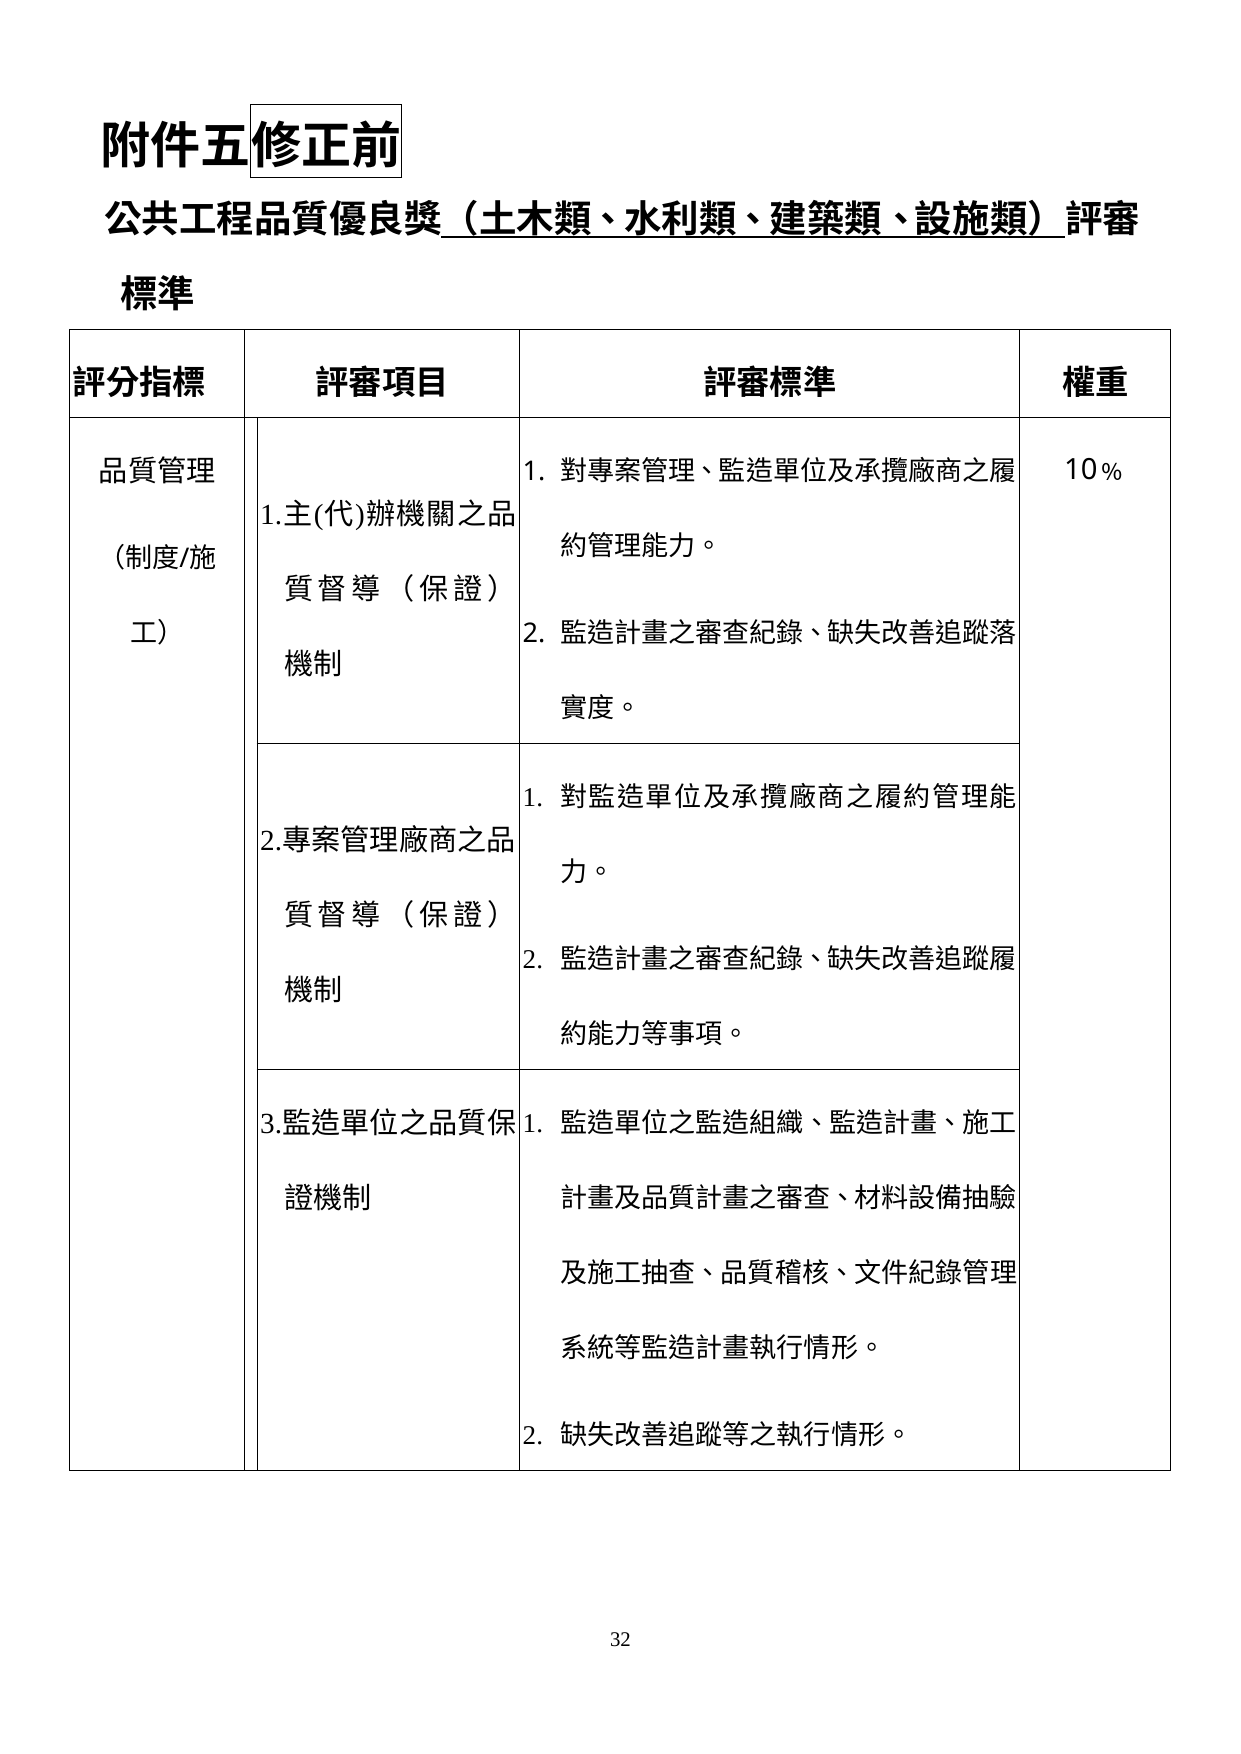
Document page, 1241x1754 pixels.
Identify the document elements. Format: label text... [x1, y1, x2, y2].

table_cell 10﹪ [1020, 418, 1170, 1470]
table_cell 3.監造單位之品質保證機制 [258, 1070, 519, 1470]
table_cell 監造單位之監造組織、監造計畫、施工計畫及品質計畫之審查、材料設備抽驗及施工抽查、品質稽核、文件紀錄管理系統等監造計畫執行情形。 缺失改善追蹤等之執行情形。 [520, 1070, 1019, 1470]
text 附件五修正前 [100, 104, 250, 179]
table_header 權重 [1020, 330, 1170, 417]
table_cell [245, 418, 257, 1470]
text 附件五修正前 [251, 104, 1140, 179]
text 附件五修正前 [251, 105, 401, 177]
table_header 評審標準 [520, 330, 1019, 417]
table_cell 品質管理 （制度/施工） [70, 418, 244, 1470]
table_header 評分指標 [70, 330, 244, 417]
table_cell 1.主(代)辦機關之品質督導（保證）機制 [258, 418, 519, 743]
table_cell 2.專案管理廠商之品質督導（保證）機制 [258, 744, 519, 1069]
table_header 評審項目 [245, 330, 519, 417]
table_cell 對監造單位及承攬廠商之履約管理能力。 監造計畫之審查紀錄、缺失改善追蹤履約能力等事項。 [520, 744, 1019, 1069]
table_cell 對專案管理、監造單位及承攬廠商之履約管理能力。 監造計畫之審查紀錄、缺失改善追蹤落實度。 [520, 418, 1019, 743]
text 公共工程品質優良獎（土木類、水利類、建築類、設施類）評審標準 [104, 179, 1140, 329]
